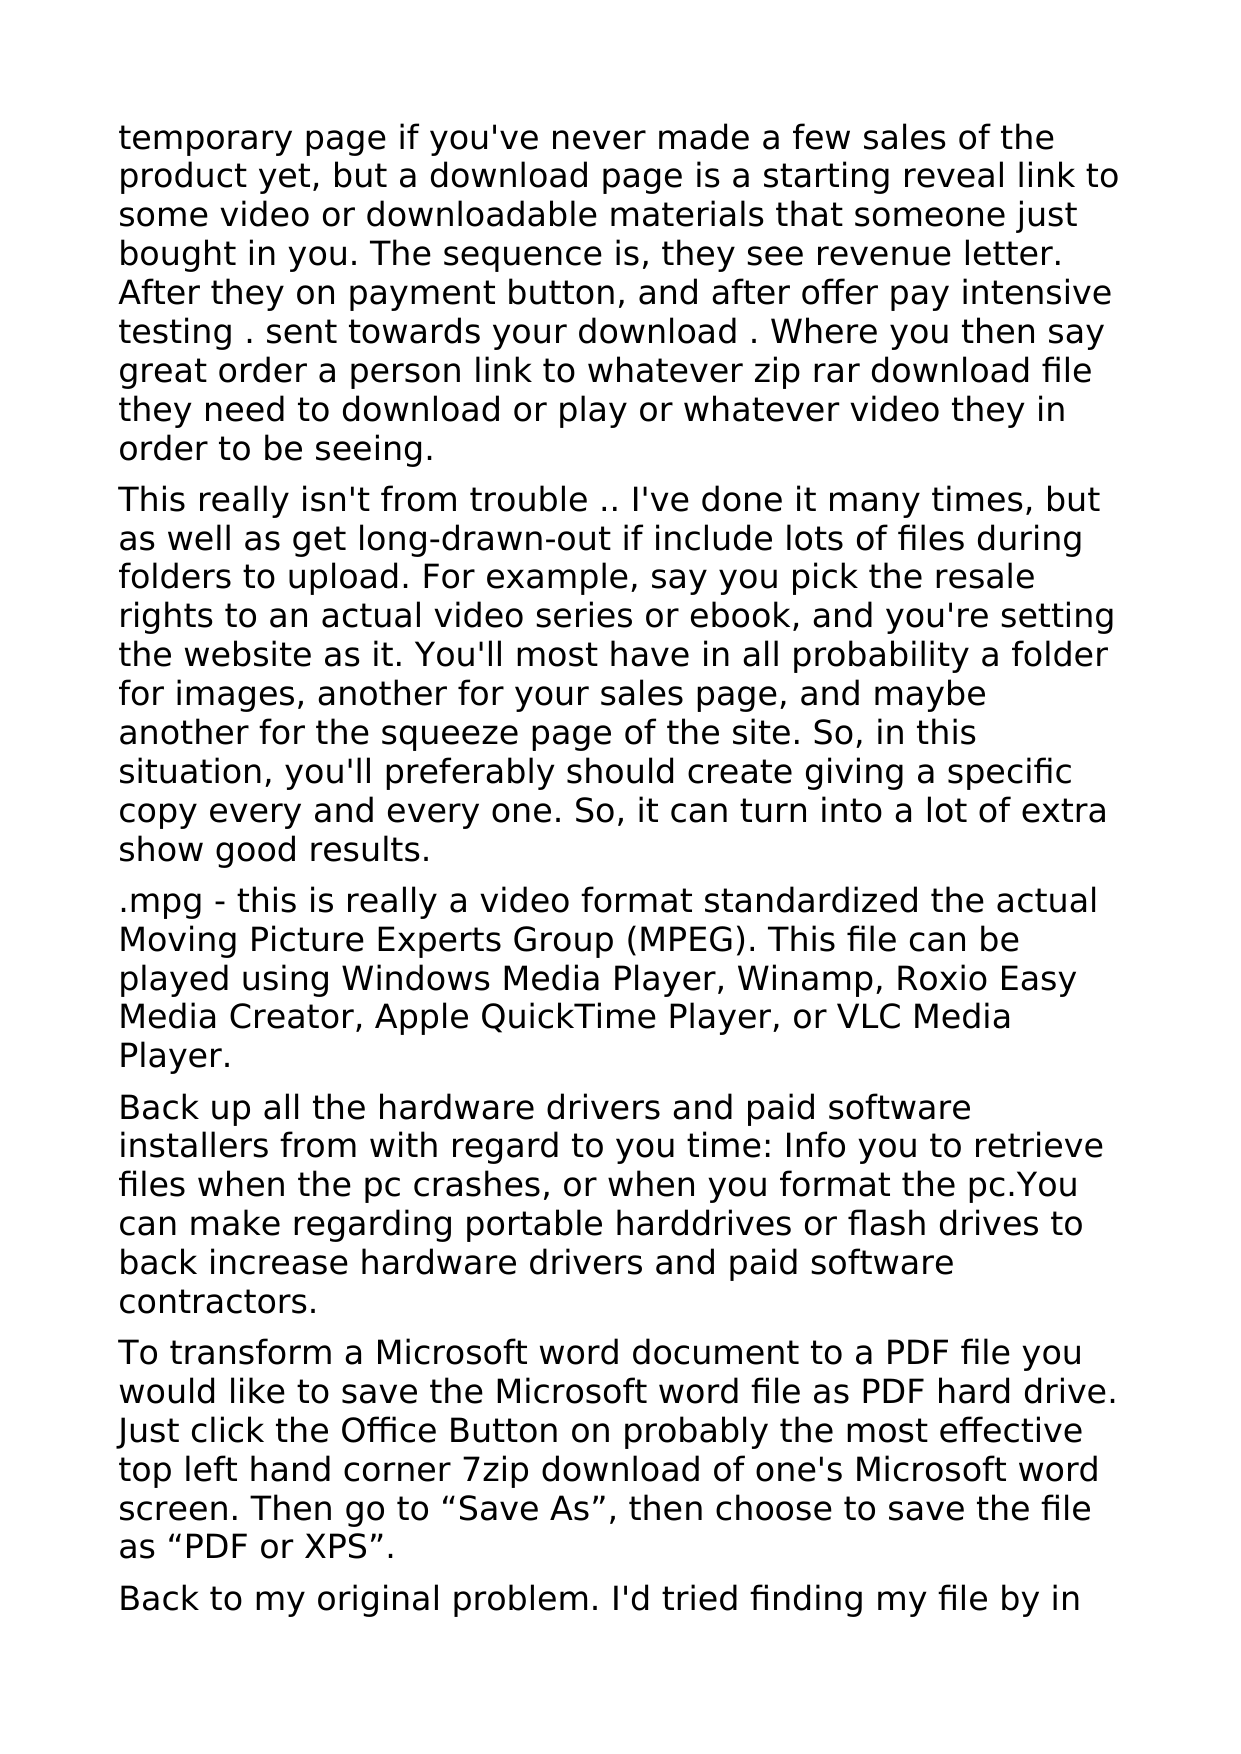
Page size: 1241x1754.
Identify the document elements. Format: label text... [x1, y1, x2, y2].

text Back to my original problem. I'd tried finding my file by in [118, 1579, 1122, 1618]
text This really isn't from trouble .. I've done it many times, but as well as get long-drawn-out if include lots of files during folders to upload. For example, say you pick the resale rights to an actual video series or ebook, and you're setting the website as it. You'll most have in all probability a folder for images, another for your sales page, and maybe another for the squeeze page of the site. So, in this situation, you'll preferably should create giving a specific copy every and every one. So, it can turn into a lot of extra show good results. [118, 480, 1122, 869]
text Back up all the hardware drivers and paid software installers from with regard to you time: Info you to retrieve files when the pc crashes, or when you format the pc.You can make regarding portable harddrives or flash drives to back increase hardware drivers and paid software contractors. [118, 1088, 1122, 1321]
text temporary page if you've never made a few sales of the product yet, but a download page is a starting reveal link to some video or downloadable materials that someone just bought in you. The sequence is, they see revenue letter. After they on payment button, and after offer pay intensive testing . sent towards your download . Where you then say great order a person link to whatever zip rar download file they need to download or play or whatever video they in order to be seeing. [118, 118, 1122, 468]
text .mpg - this is really a video format standardized the actual Moving Picture Experts Group (MPEG). This file can be played using Windows Media Player, Winamp, Roxio Easy Media Creator, Apple QuickTime Player, or VLC Media Player. [118, 881, 1122, 1076]
text To transform a Microsoft word document to a PDF file you would like to save the Microsoft word file as PDF hard drive. Just click the Office Button on probably the most effective top left hand corner 7zip download of one's Microsoft word screen. Then go to “Save As”, then choose to save the file as “PDF or XPS”. [118, 1334, 1122, 1567]
